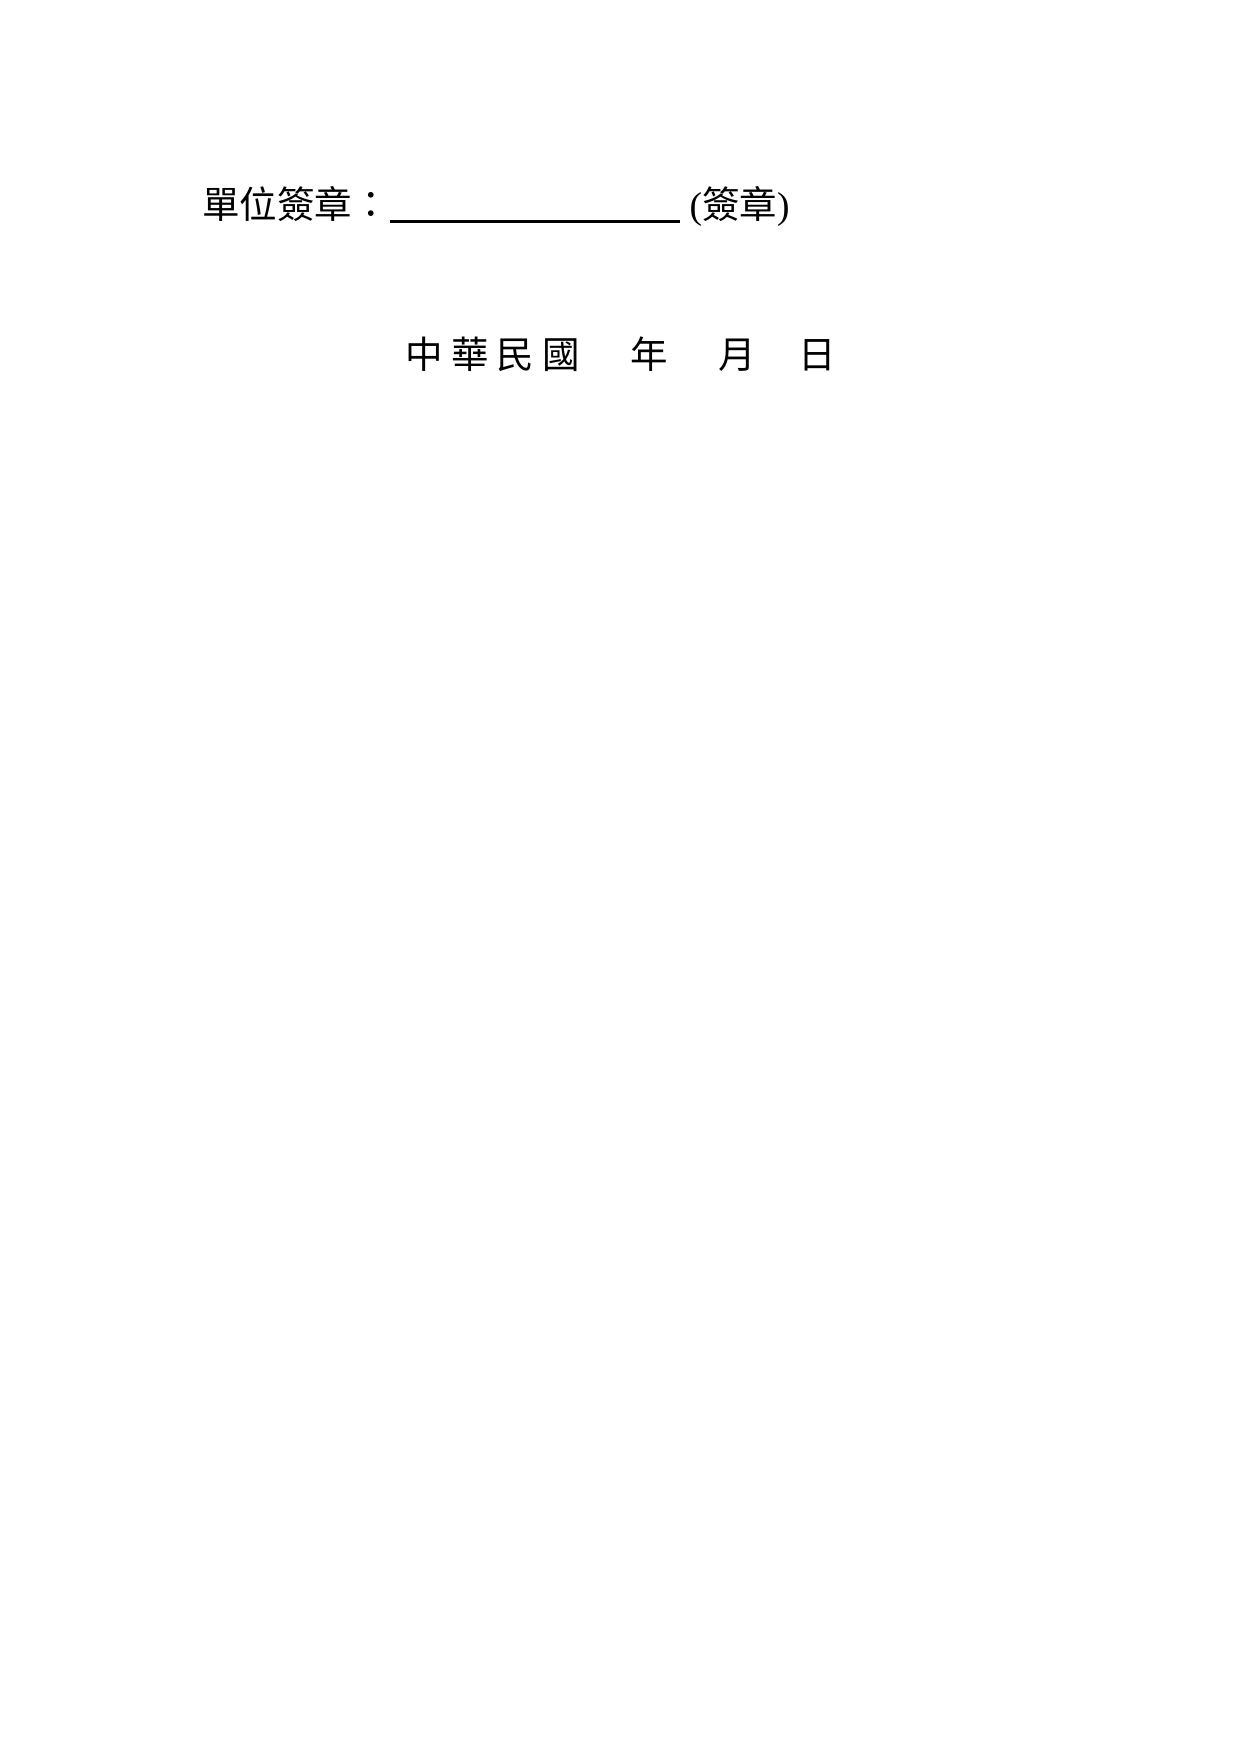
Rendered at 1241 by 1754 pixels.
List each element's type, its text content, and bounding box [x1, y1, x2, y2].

text 中 華 民 國 年 月 日 [148, 314, 1092, 389]
text 單位簽章： (簽章) [202, 164, 1092, 239]
